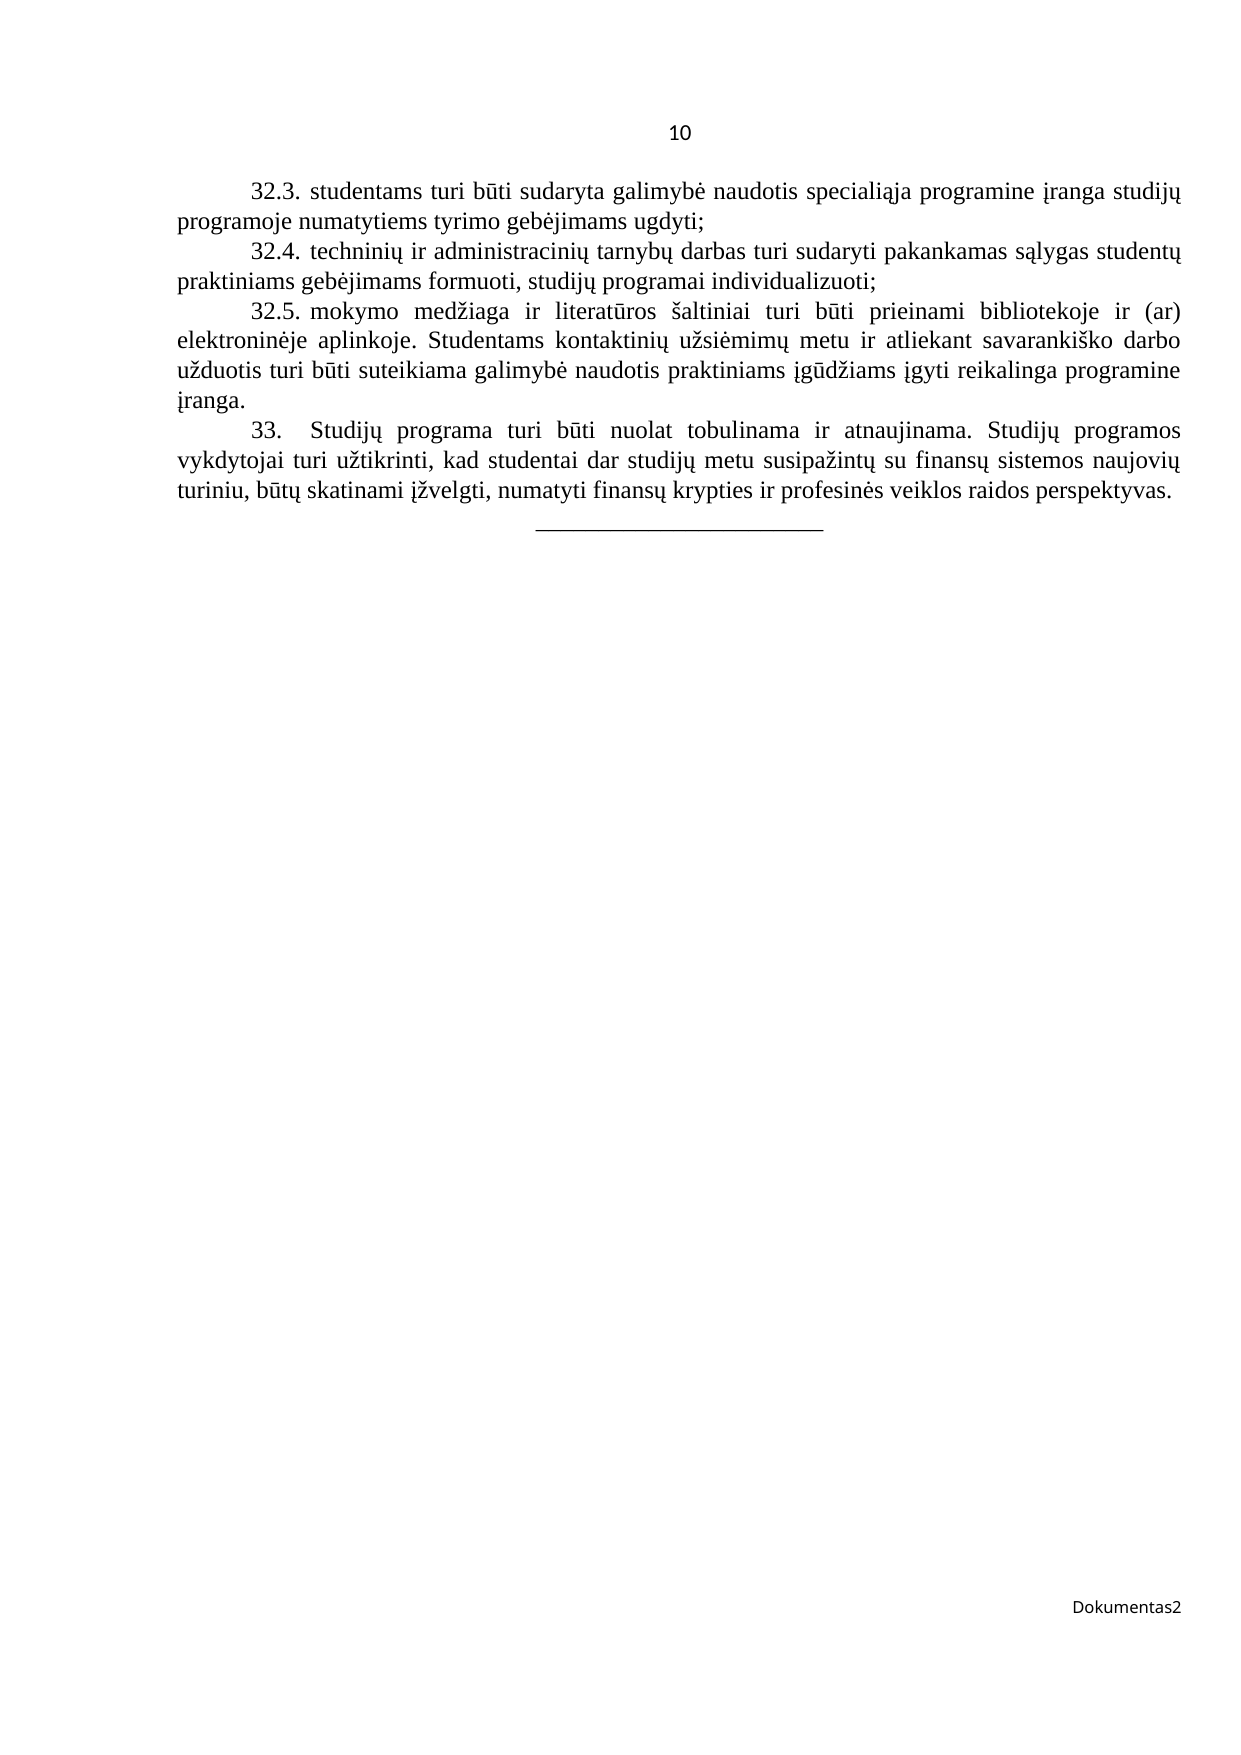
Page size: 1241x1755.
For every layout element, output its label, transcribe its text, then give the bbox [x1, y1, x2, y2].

text 33. Studijų programa turi būti nuolat tobulinama ir atnaujinama. Studijų programos vykdytojai turi užtikrinti, kad studentai dar studijų metu susipažintų su finansų sistemos naujovių turiniu, būtų skatinami įžvelgti, numatyti finansų krypties ir profesinės veiklos raidos perspektyvas. [177, 414, 1182, 504]
text 32.3. studentams turi būti sudaryta galimybė naudotis specialiąja programine įranga studijų programoje numatytiems tyrimo gebėjimams ugdyti; [177, 175, 1182, 235]
text 32.4. techninių ir administracinių tarnybų darbas turi sudaryti pakankamas sąlygas studentų praktiniams gebėjimams formuoti, studijų programai individualizuoti; [177, 235, 1182, 294]
text _______________________ [177, 504, 1182, 534]
text 32.5. mokymo medžiaga ir literatūros šaltiniai turi būti prieinami bibliotekoje ir (ar) elektroninėje aplinkoje. Studentams kontaktinių užsiėmimų metu ir atliekant savarankiško darbo užduotis turi būti suteikiama galimybė naudotis praktiniams įgūdžiams įgyti reikalinga programine įranga. [177, 294, 1182, 414]
